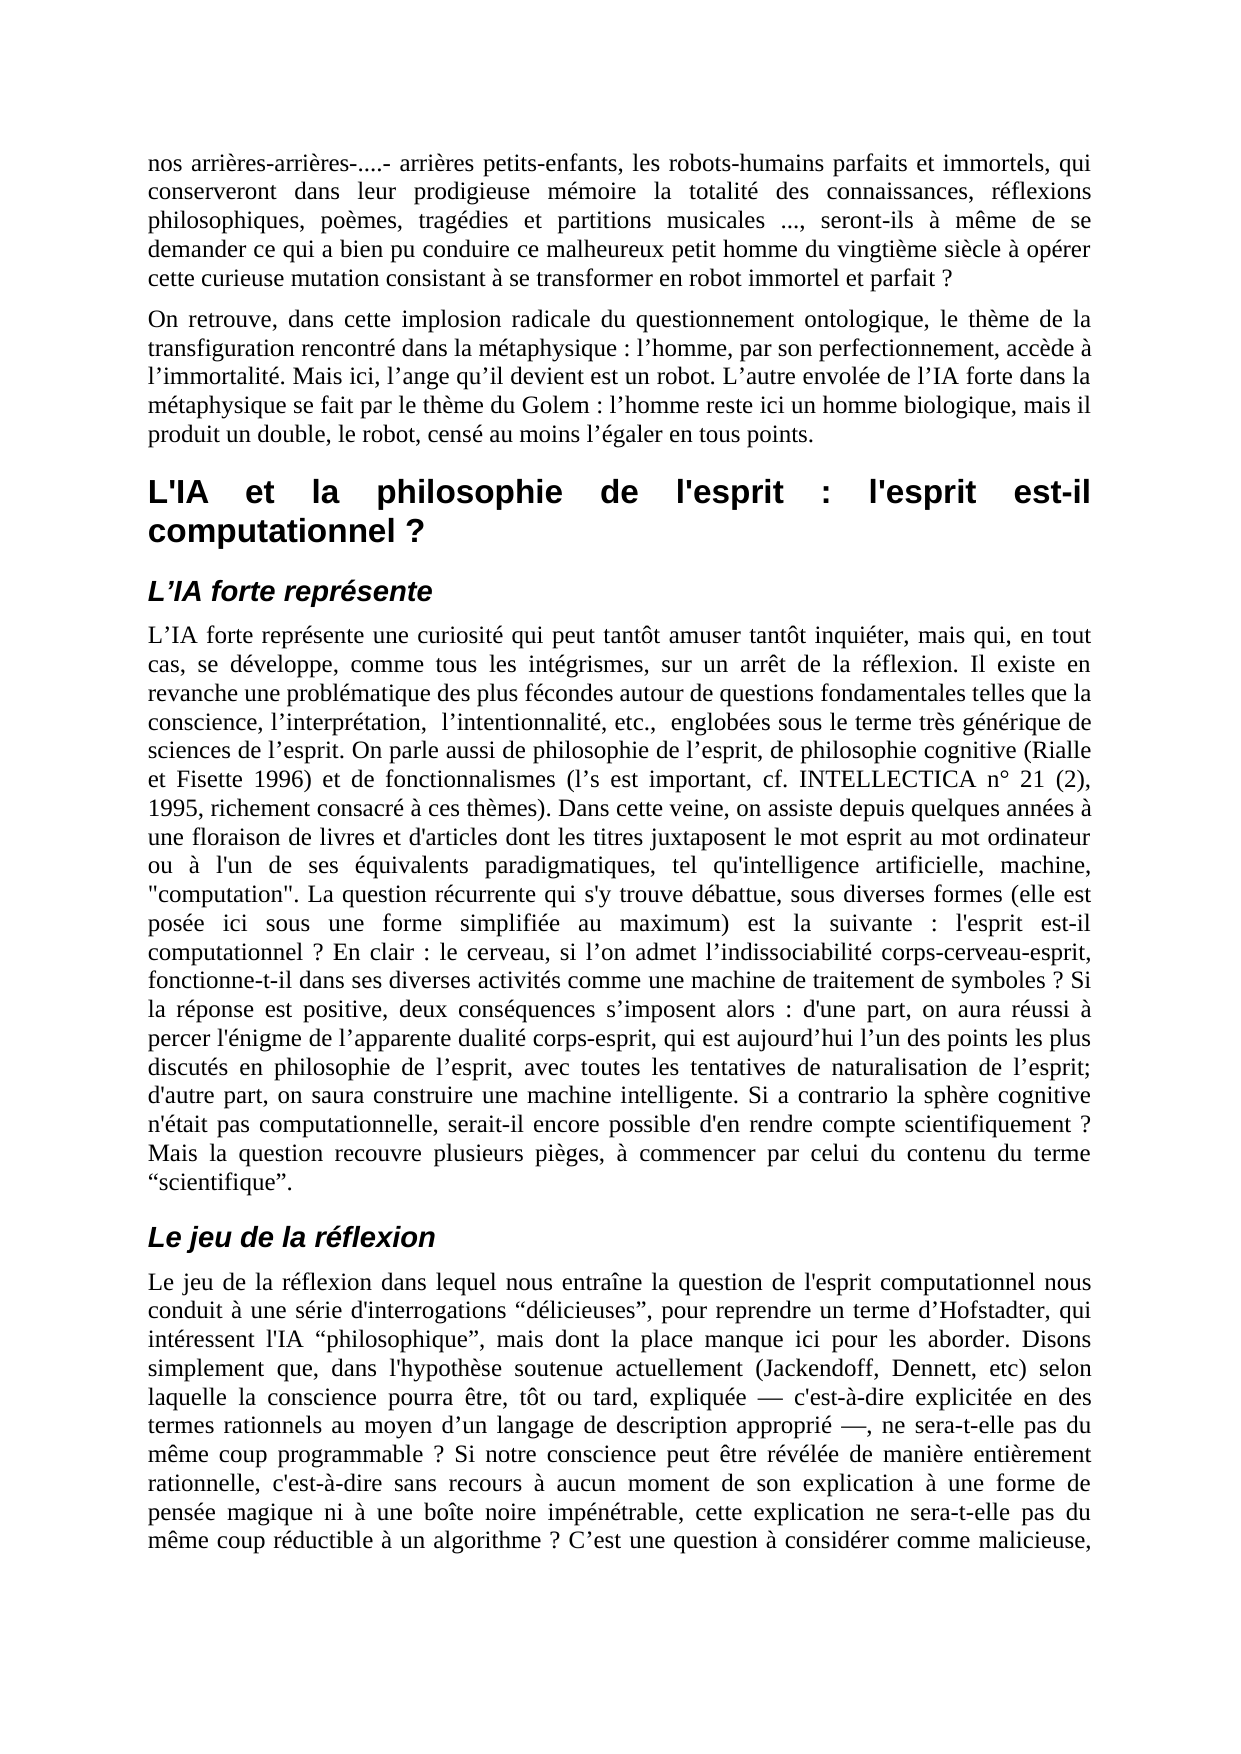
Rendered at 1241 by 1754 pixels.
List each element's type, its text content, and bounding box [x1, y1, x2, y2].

subtitle L'IA et la philosophie de l'esprit : l'esprit est-il computationnel ? [148, 473, 1092, 549]
subtitle Le jeu de la réflexion [148, 1221, 1092, 1254]
text Le jeu de la réflexion dans lequel nous entraîne la question de l'esprit computationnel nous conduit à une série d'interrogations “délicieuses”, pour reprendre un terme d’Hofstadter, qui intéressent l'IA “philosophique”, mais dont la place manque ici pour les aborder. Disons simplement que, dans l'hypothèse soutenue actuellement (Jackendoff, Dennett, etc) selon laquelle la conscience pourra être, tôt ou tard, expliquée — c'est-à-dire explicitée en des termes rationnels au moyen d’un langage de description approprié —, ne sera-t-elle pas du même coup programmable ? Si notre conscience peut être révélée de manière entièrement rationnelle, c'est-à-dire sans recours à aucun moment de son explication à une forme de pensée magique ni à une boîte noire impénétrable, cette explication ne sera-t-elle pas du même coup réductible à un algorithme ? C’est une question à considérer comme malicieuse, [148, 1267, 1092, 1554]
subtitle L’IA forte représente [148, 574, 1092, 608]
text On retrouve, dans cette implosion radicale du questionnement ontologique, le thème de la transfiguration rencontré dans la métaphysique : l’homme, par son perfectionnement, accède à l’immortalité. Mais ici, l’ange qu’il devient est un robot. L’autre envolée de l’IA forte dans la métaphysique se fait par le thème du Golem : l’homme reste ici un homme biologique, mais il produit un double, le robot, censé au moins l’égaler en tous points. [148, 304, 1092, 448]
text nos arrières-arrières-....- arrières petits-enfants, les robots-humains parfaits et immortels, qui conserveront dans leur prodigieuse mémoire la totalité des connaissances, réflexions philosophiques, poèmes, tragédies et partitions musicales ..., seront-ils à même de se demander ce qui a bien pu conduire ce malheureux petit homme du vingtième siècle à opérer cette curieuse mutation consistant à se transformer en robot immortel et parfait ? [148, 148, 1092, 291]
text L’IA forte représente une curiosité qui peut tantôt amuser tantôt inquiéter, mais qui, en tout cas, se développe, comme tous les intégrismes, sur un arrêt de la réflexion. Il existe en revanche une problématique des plus fécondes autour de questions fondamentales telles que la conscience, l’interprétation, l’intentionnalité, etc., englobées sous le terme très générique de sciences de l’esprit. On parle aussi de philosophie de l’esprit, de philosophie cognitive (Rialle et Fisette 1996) et de fonctionnalismes (l’s est important, cf. INTELLECTICA n° 21 (2), 1995, richement consacré à ces thèmes). Dans cette veine, on assiste depuis quelques années à une floraison de livres et d'articles dont les titres juxtaposent le mot esprit au mot ordinateur ou à l'un de ses équivalents paradigmatiques, tel qu'intelligence artificielle, machine, "computation". La question récurrente qui s'y trouve débattue, sous diverses formes (elle est posée ici sous une forme simplifiée au maximum) est la suivante : l'esprit est-il computationnel ? En clair : le cerveau, si l’on admet l’indissociabilité corps-cerveau-esprit, fonctionne-t-il dans ses diverses activités comme une machine de traitement de symboles ? Si la réponse est positive, deux conséquences s’imposent alors : d'une part, on aura réussi à percer l'énigme de l’apparente dualité corps-esprit, qui est aujourd’hui l’un des points les plus discutés en philosophie de l’esprit, avec toutes les tentatives de naturalisation de l’esprit; d'autre part, on saura construire une machine intelligente. Si a contrario la sphère cognitive n'était pas computationnelle, serait-il encore possible d'en rendre compte scientifiquement ? Mais la question recouvre plusieurs pièges, à commencer par celui du contenu du terme “scientifique”. [148, 621, 1092, 1196]
